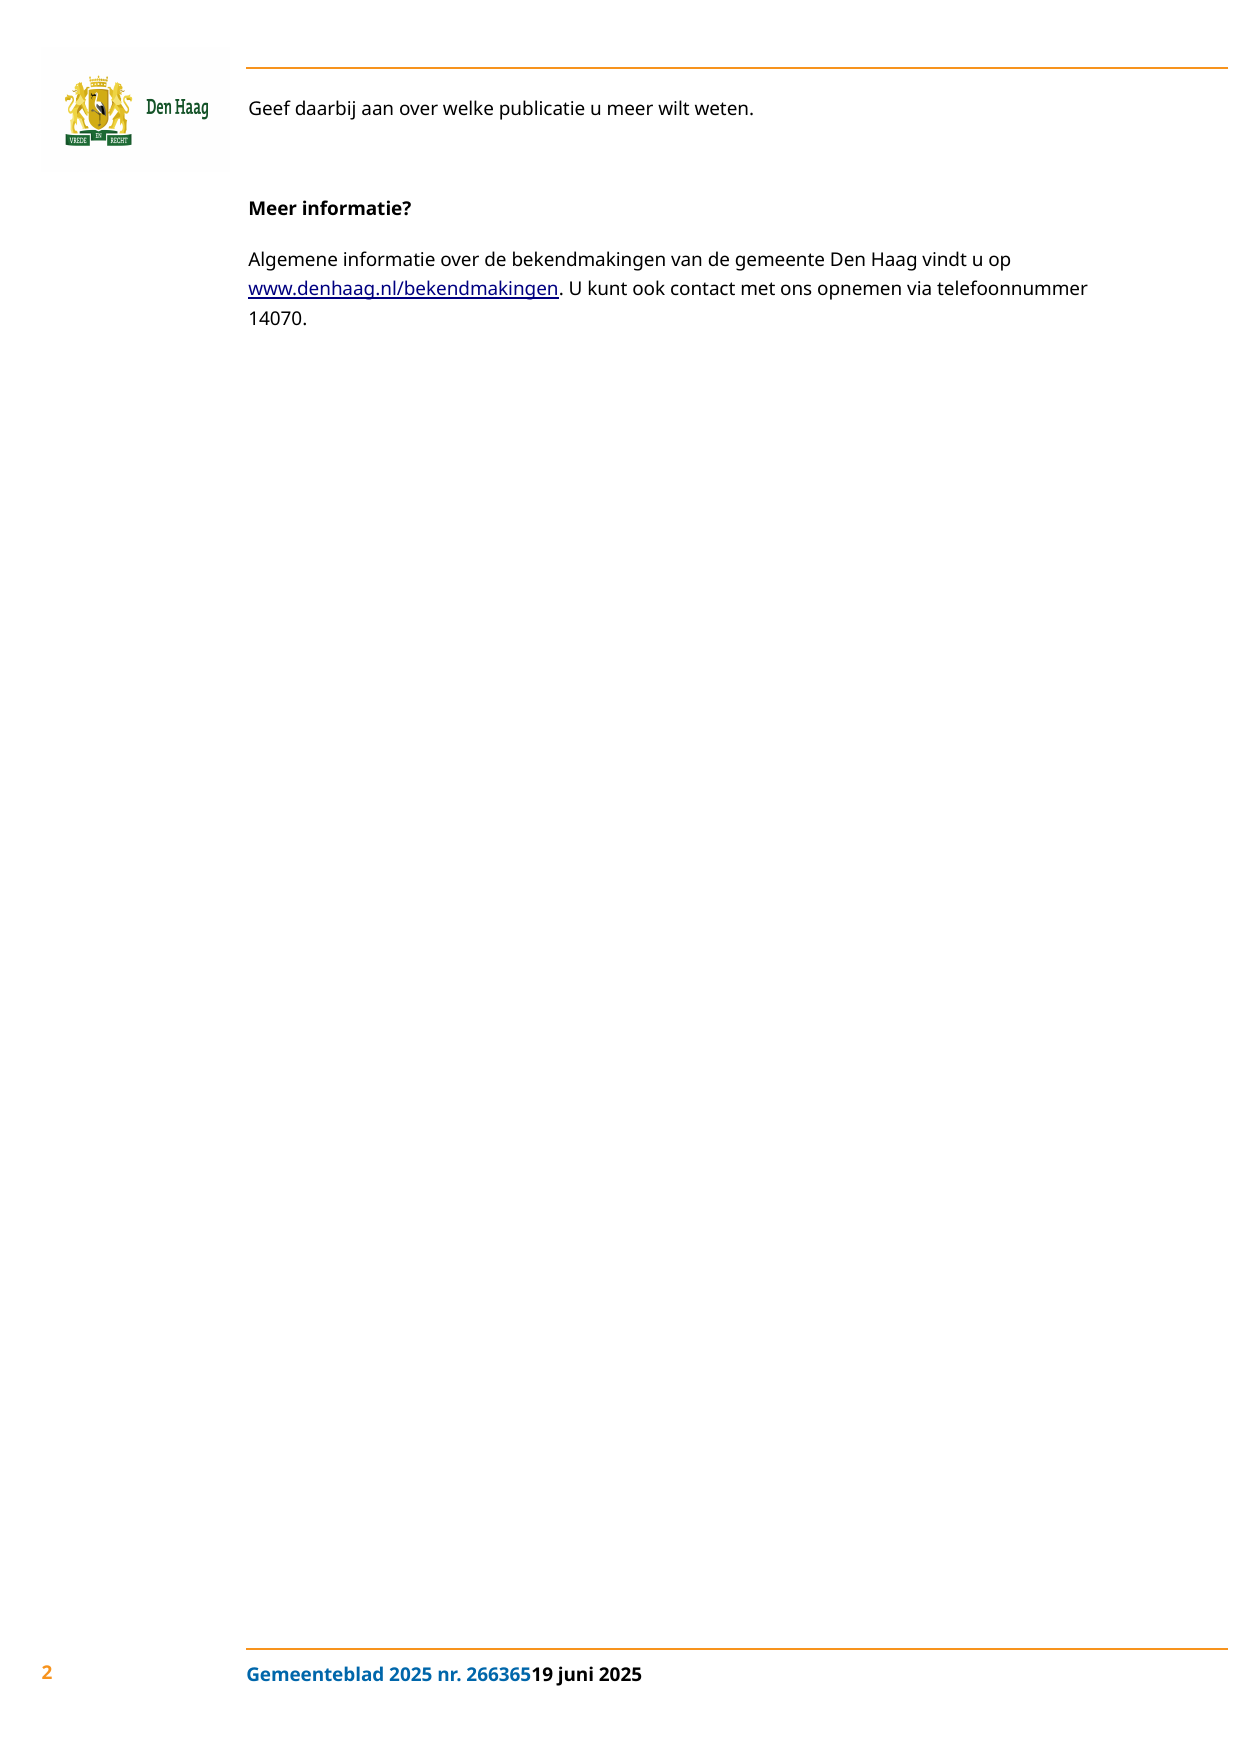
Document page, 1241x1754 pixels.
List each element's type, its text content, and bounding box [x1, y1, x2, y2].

text Algemene informatie over de bekendmakingen van de gemeente Den Haag vindt u op www.denhaag.nl/bekendmakingen. U kunt ook contact met ons opnemen via telefoonnummer 14070. [248, 246, 1152, 331]
text Meer informatie? [248, 196, 1152, 221]
picture [41, 47, 231, 172]
text Geef daarbij aan over welke publicatie u meer wilt weten. [248, 95, 1152, 121]
